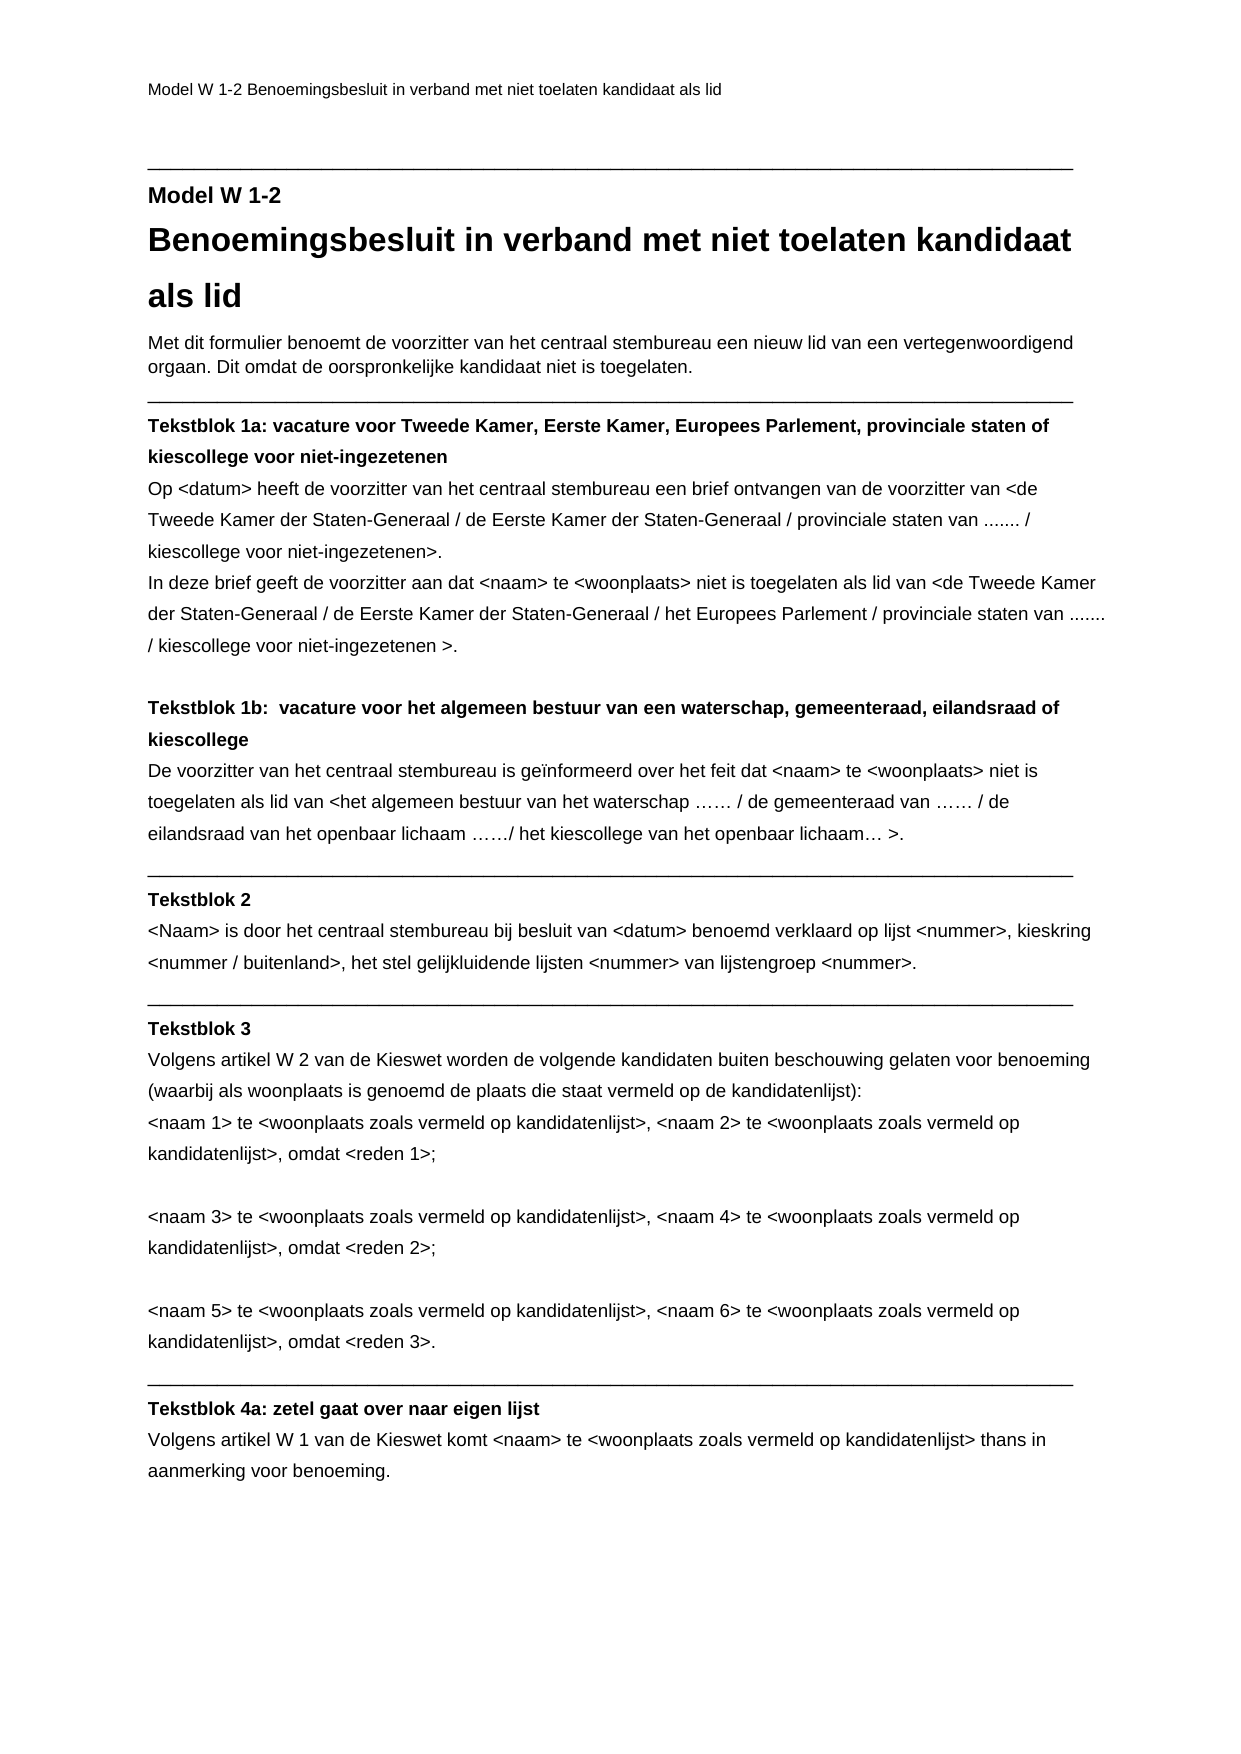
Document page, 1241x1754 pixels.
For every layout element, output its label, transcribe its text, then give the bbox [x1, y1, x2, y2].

text <naam 5> te <woonplaats zoals vermeld op kandidatenlijst>, <naam 6> te <woonplaats zoals vermeld op kandidatenlijst>, omdat <reden 3>. [148, 1300, 1106, 1353]
text ________________________________________________________________________________ [148, 983, 1106, 1007]
text De voorzitter van het centraal stembureau is geïnformeerd over het feit dat <naam> te <woonplaats> niet is toegelaten als lid van <het algemeen bestuur van het waterschap …… / de gemeenteraad van …… / de eilandsraad van het openbaar lichaam ……/ het kiescollege van het openbaar lichaam… >. [148, 761, 1106, 844]
text <naam 1> te <woonplaats zoals vermeld op kandidatenlijst>, <naam 2> te <woonplaats zoals vermeld op kandidatenlijst>, omdat <reden 1>; [148, 1112, 1106, 1164]
text Tekstblok 1a: vacature voor Tweede Kamer, Eerste Kamer, Europees Parlement, provinciale staten of kiescollege voor niet-ingezetenen [148, 416, 1106, 468]
text Benoemingsbesluit in verband met niet toelaten kandidaat als lid [148, 221, 1106, 314]
text <Naam> is door het centraal stembureau bij besluit van <datum> benoemd verklaard op lijst <nummer>, kieskring <nummer / buitenland>, het stel gelijkluidende lijsten <nummer> van lijstengroep <nummer>. [148, 921, 1106, 973]
text Volgens artikel W 1 van de Kieswet komt <naam> te <woonplaats zoals vermeld op kandidatenlijst> thans in aanmerking voor benoeming. [148, 1429, 1106, 1482]
text Model W 1-2 [148, 182, 1106, 208]
text Op <datum> heeft de voorzitter van het centraal stembureau een brief ontvangen van de voorzitter van <de Tweede Kamer der Staten-Generaal / de Eerste Kamer der Staten-Generaal / provinciale staten van ....... / kiescollege voor niet-ingezetenen>. [148, 478, 1106, 562]
text Tekstblok 2 [148, 889, 1106, 910]
text <naam 3> te <woonplaats zoals vermeld op kandidatenlijst>, <naam 4> te <woonplaats zoals vermeld op kandidatenlijst>, omdat <reden 2>; [148, 1206, 1106, 1259]
text Met dit formulier benoemt de voorzitter van het centraal stembureau een nieuw lid van een vertegenwoordigend orgaan. Dit omdat de oorspronkelijke kandidaat niet is toegelaten. [148, 333, 1106, 378]
text Tekstblok 4a: zetel gaat over naar eigen lijst [148, 1398, 1106, 1419]
text ________________________________________________________________________________ [148, 381, 1106, 404]
text Volgens artikel W 2 van de Kieswet worden de volgende kandidaten buiten beschouwing gelaten voor benoeming (waarbij als woonplaats is genoemd de plaats die staat vermeld op de kandidatenlijst): [148, 1049, 1106, 1102]
text ________________________________________________________________________________ [148, 1363, 1106, 1386]
text Tekstblok 1b: vacature voor het algemeen bestuur van een waterschap, gemeenteraad, eilandsraad of kiescollege [148, 698, 1106, 750]
text Tekstblok 3 [148, 1018, 1106, 1039]
text ________________________________________________________________________________ [148, 148, 1106, 171]
text ________________________________________________________________________________ [148, 854, 1106, 878]
text In deze brief geeft de voorzitter aan dat <naam> te <woonplaats> niet is toegelaten als lid van <de Tweede Kamer der Staten-Generaal / de Eerste Kamer der Staten-Generaal / het Europees Parlement / provinciale staten van ....... / kiescollege voor niet-ingezetenen >. [148, 572, 1106, 656]
